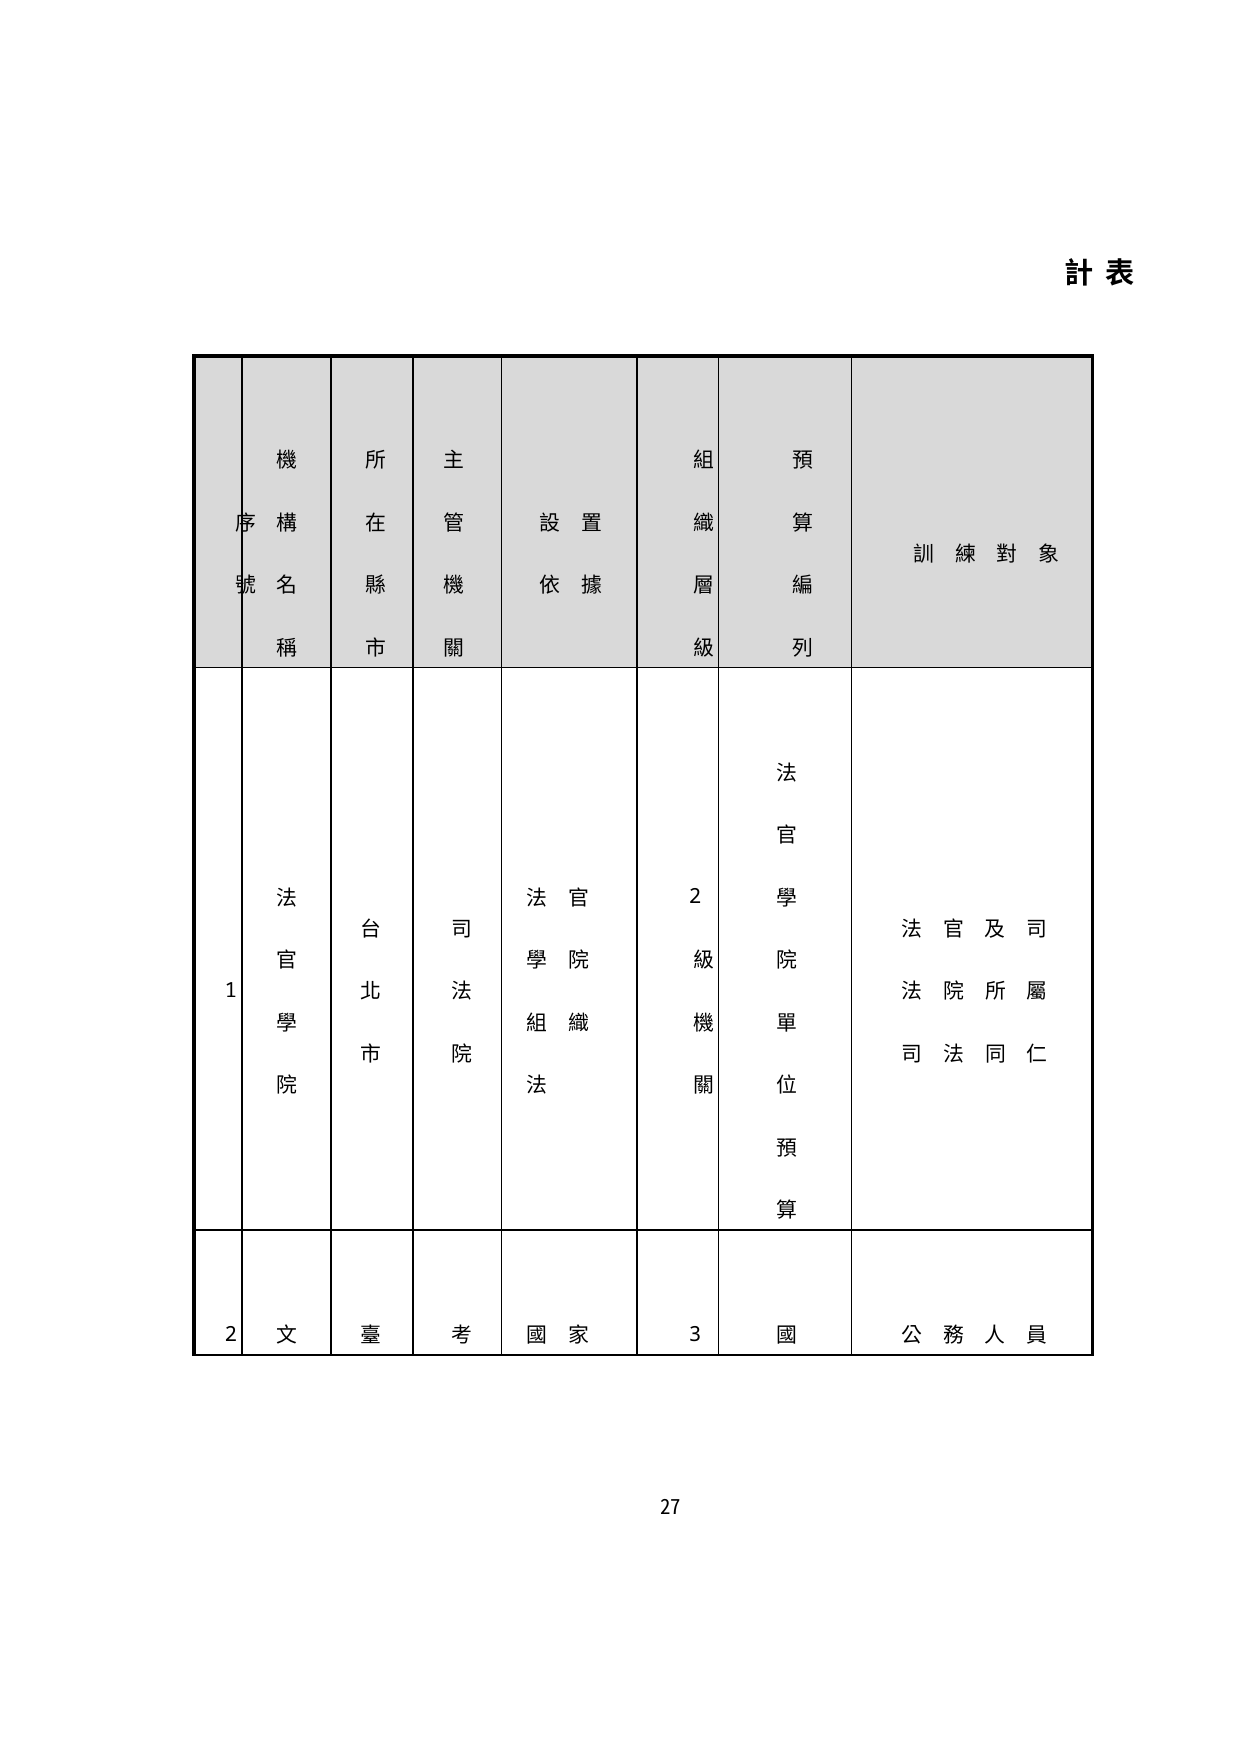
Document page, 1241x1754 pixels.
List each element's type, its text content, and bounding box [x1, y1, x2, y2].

table_cell 1 [196, 668, 241, 1229]
table_header 主管機關 [414, 358, 501, 667]
table_cell 考 [414, 1231, 501, 1354]
table_header 所在縣市 [332, 358, 412, 667]
table_header 設置依據 [502, 358, 636, 667]
table_header 預算編列 [719, 358, 851, 667]
text 計表 [183, 229, 1152, 292]
table_cell 司法院 [414, 668, 501, 1229]
table_header 訓練對象 [852, 358, 1091, 667]
table_header 組織層級 [638, 358, 718, 667]
table_cell 2 [196, 1231, 241, 1354]
table_cell 法官學院 [243, 668, 330, 1229]
table_cell 法官學院組織法 [502, 668, 636, 1229]
table_cell 公務人員 [852, 1231, 1091, 1354]
table_cell 3 [638, 1231, 718, 1354]
table_cell 國 [719, 1231, 851, 1354]
table_cell 台北市 [332, 668, 412, 1229]
table_cell 法官學院單位預算 [719, 668, 851, 1229]
table_cell 國家 [502, 1231, 636, 1354]
table_header 機構名稱 [243, 358, 330, 667]
table_cell 2級機關 [638, 668, 718, 1229]
table_cell 文 [243, 1231, 330, 1354]
table_cell 法官及司法院所屬司法同仁 [852, 668, 1091, 1229]
table_cell 臺 [332, 1231, 412, 1354]
table_header 序號 [196, 358, 241, 667]
